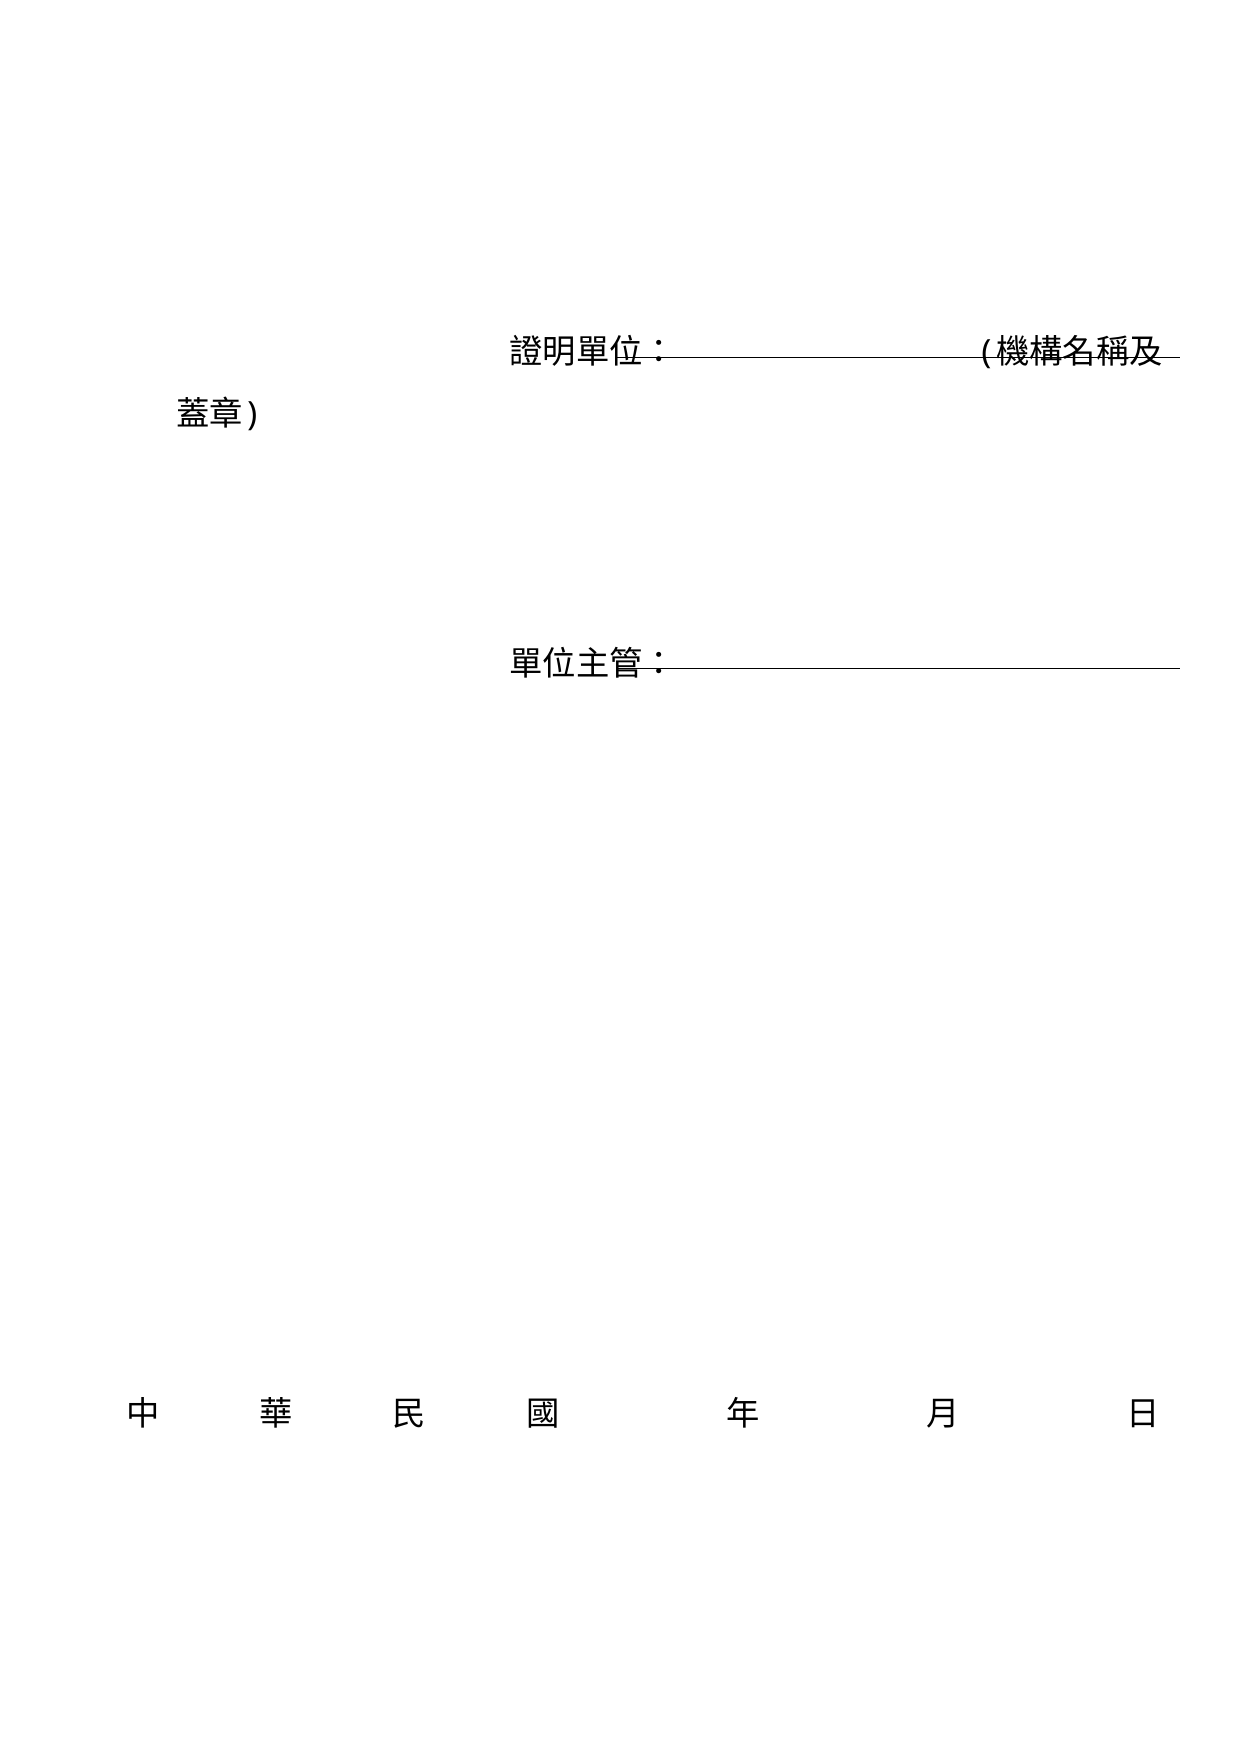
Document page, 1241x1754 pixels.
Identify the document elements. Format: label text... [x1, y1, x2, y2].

text 中 華 民 國 年 月 日 [59, 1369, 1181, 1432]
text 證明單位： (機構名稱及蓋章) [109, 307, 1181, 432]
text 單位主管： [109, 619, 1181, 682]
